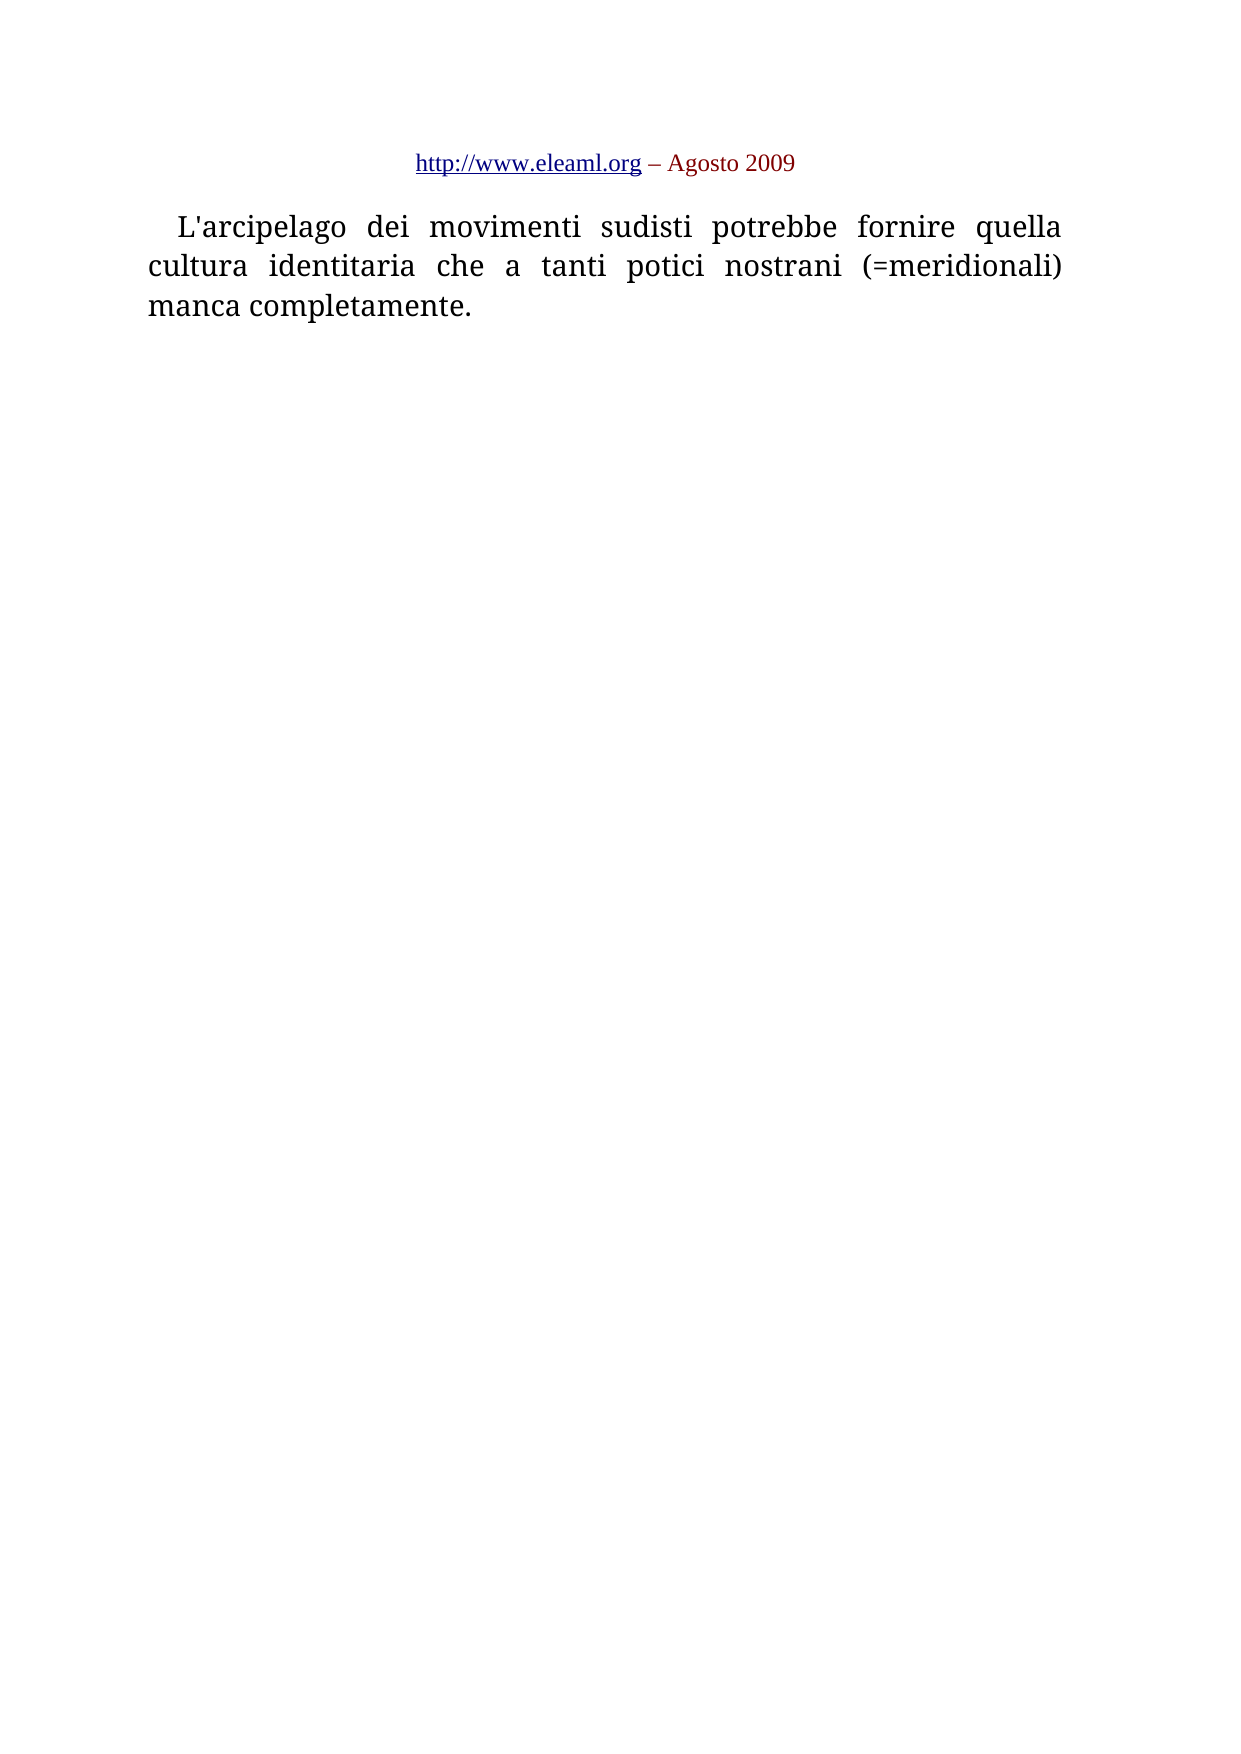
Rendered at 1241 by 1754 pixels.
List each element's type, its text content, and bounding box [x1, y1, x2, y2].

text L'arcipelago dei movimenti sudisti potrebbe fornire quella cultura identitaria che a tanti potici nostrani (=meridionali) manca completamente. [148, 206, 1063, 325]
